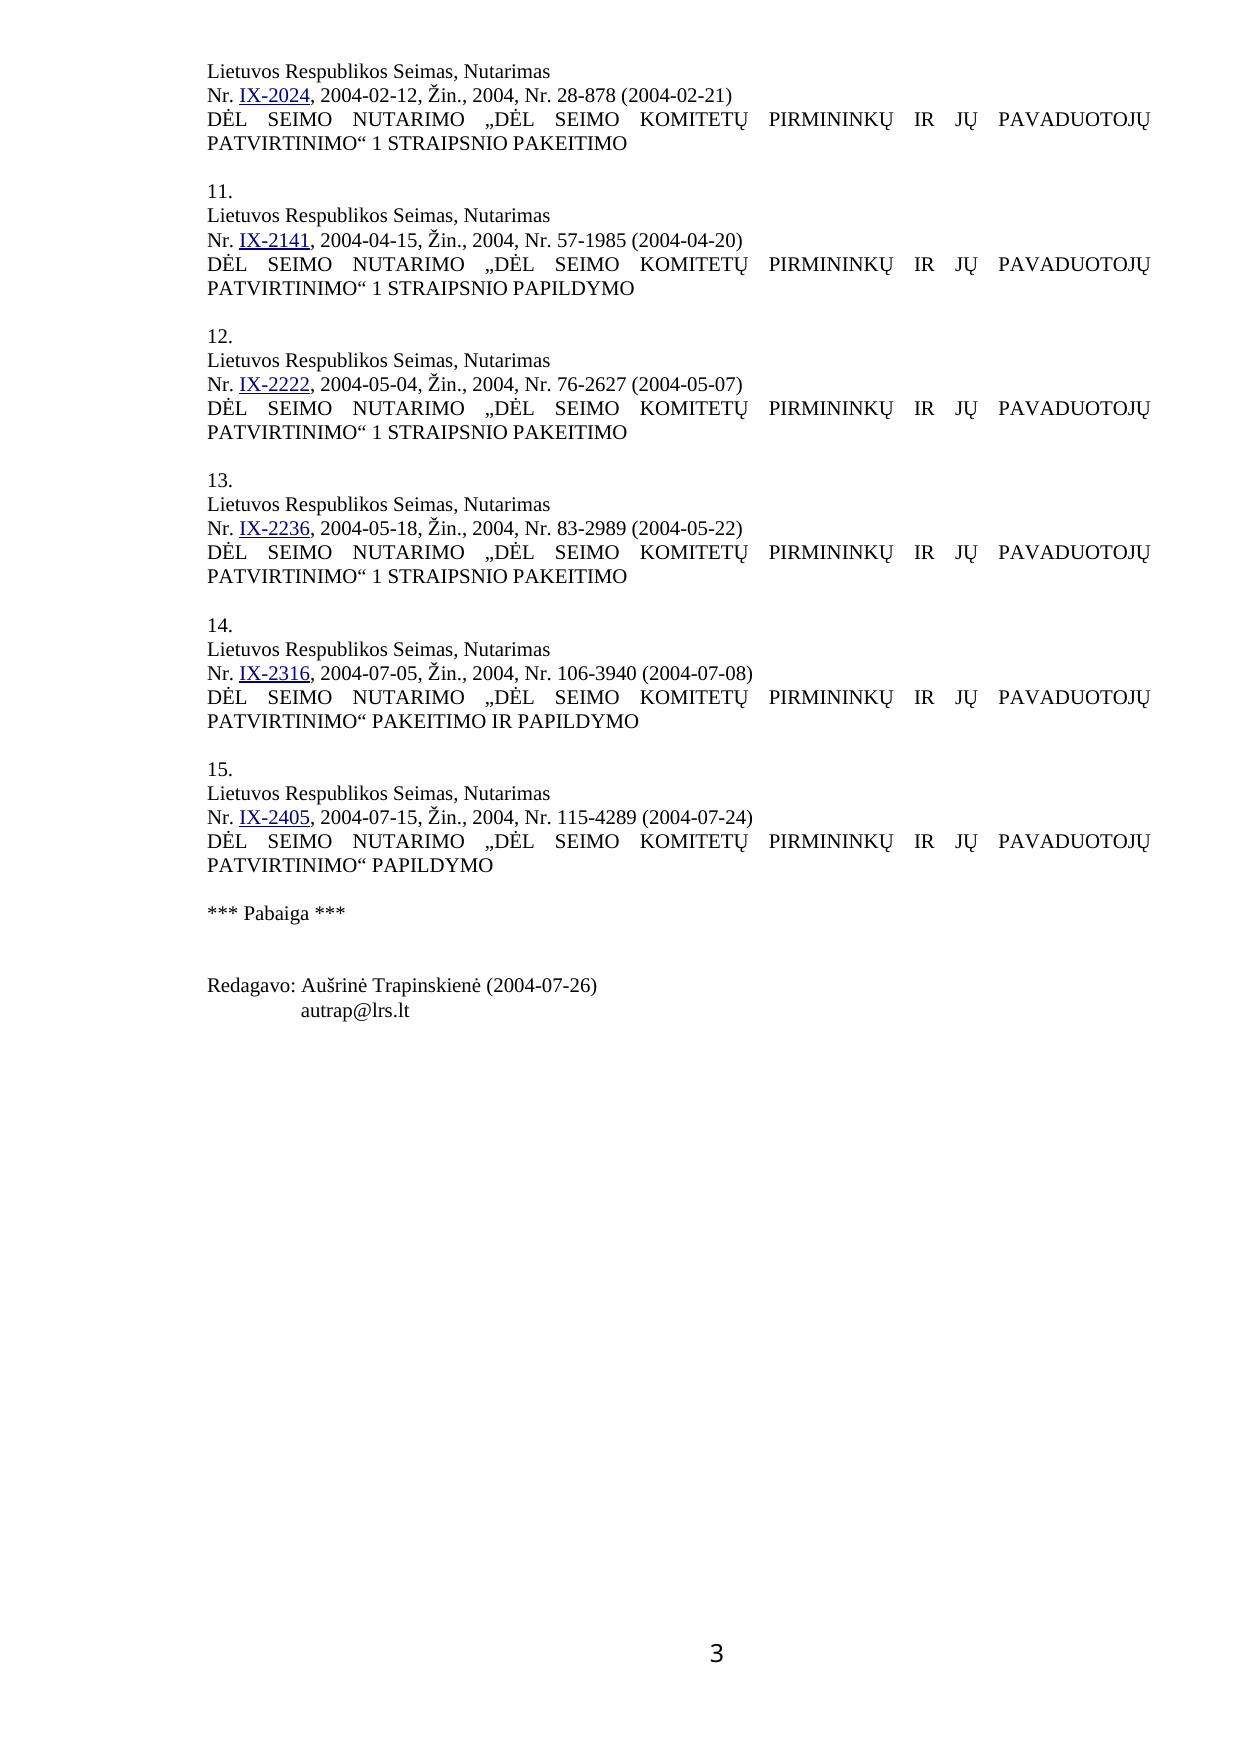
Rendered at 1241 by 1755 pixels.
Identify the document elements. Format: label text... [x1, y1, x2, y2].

text Nr. IX-2316, 2004-07-05, Žin., 2004, Nr. 106-3940 (2004-07-08) [207, 661, 1152, 685]
text *** Pabaiga *** [207, 901, 1152, 925]
text Redagavo: Aušrinė Trapinskienė (2004-07-26) [207, 973, 1152, 997]
text Lietuvos Respublikos Seimas, Nutarimas [207, 59, 1152, 83]
text autrap@lrs.lt [207, 997, 1152, 1022]
text DĖL SEIMO NUTARIMO „DĖL SEIMO KOMITETŲ PIRMININKŲ IR JŲ PAVADUOTOJŲ PATVIRTINIMO“ PAPILDYMO [207, 829, 1152, 877]
text Nr. IX-2236, 2004-05-18, Žin., 2004, Nr. 83-2989 (2004-05-22) [207, 516, 1152, 540]
text DĖL SEIMO NUTARIMO „DĖL SEIMO KOMITETŲ PIRMININKŲ IR JŲ PAVADUOTOJŲ PATVIRTINIMO“ PAKEITIMO IR PAPILDYMO [207, 685, 1152, 733]
text DĖL SEIMO NUTARIMO „DĖL SEIMO KOMITETŲ PIRMININKŲ IR JŲ PAVADUOTOJŲ PATVIRTINIMO“ 1 STRAIPSNIO PAKEITIMO [207, 540, 1152, 588]
text 14. [207, 612, 1152, 637]
text Lietuvos Respublikos Seimas, Nutarimas [207, 348, 1152, 372]
text Nr. IX-2141, 2004-04-15, Žin., 2004, Nr. 57-1985 (2004-04-20) [207, 227, 1152, 252]
text DĖL SEIMO NUTARIMO „DĖL SEIMO KOMITETŲ PIRMININKŲ IR JŲ PAVADUOTOJŲ PATVIRTINIMO“ 1 STRAIPSNIO PAKEITIMO [207, 396, 1152, 444]
text 13. [207, 468, 1152, 492]
text Nr. IX-2405, 2004-07-15, Žin., 2004, Nr. 115-4289 (2004-07-24) [207, 805, 1152, 829]
text Lietuvos Respublikos Seimas, Nutarimas [207, 492, 1152, 516]
text 12. [207, 324, 1152, 348]
text Lietuvos Respublikos Seimas, Nutarimas [207, 781, 1152, 805]
text DĖL SEIMO NUTARIMO „DĖL SEIMO KOMITETŲ PIRMININKŲ IR JŲ PAVADUOTOJŲ PATVIRTINIMO“ 1 STRAIPSNIO PAKEITIMO [207, 107, 1152, 155]
text Nr. IX-2024, 2004-02-12, Žin., 2004, Nr. 28-878 (2004-02-21) [207, 83, 1152, 107]
text 11. [207, 179, 1152, 203]
text Lietuvos Respublikos Seimas, Nutarimas [207, 637, 1152, 661]
text 15. [207, 757, 1152, 781]
text DĖL SEIMO NUTARIMO „DĖL SEIMO KOMITETŲ PIRMININKŲ IR JŲ PAVADUOTOJŲ PATVIRTINIMO“ 1 STRAIPSNIO PAPILDYMO [207, 252, 1152, 300]
text Nr. IX-2222, 2004-05-04, Žin., 2004, Nr. 76-2627 (2004-05-07) [207, 372, 1152, 396]
text Lietuvos Respublikos Seimas, Nutarimas [207, 203, 1152, 227]
